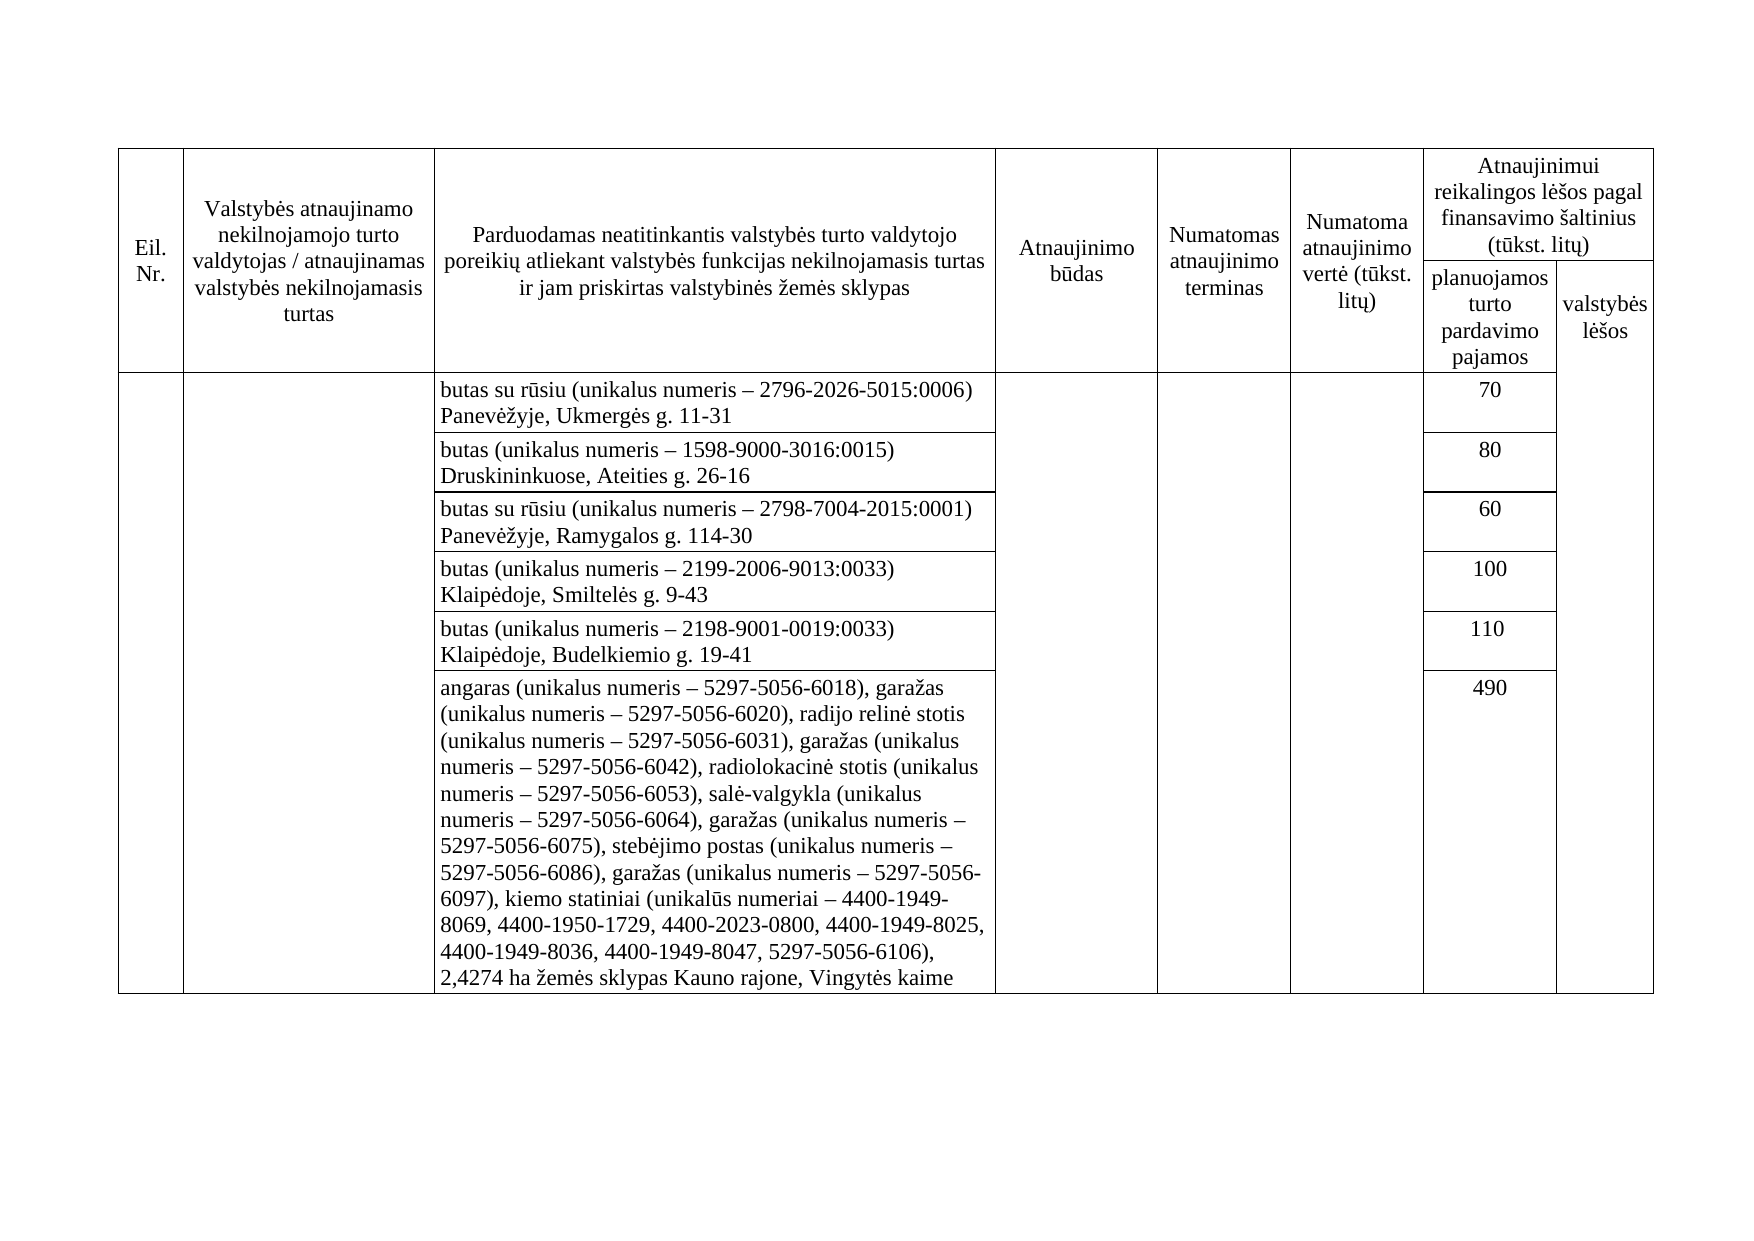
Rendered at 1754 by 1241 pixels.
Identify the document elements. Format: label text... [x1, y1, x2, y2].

table_cell [1557, 551, 1653, 611]
table_cell 70 [1424, 373, 1556, 432]
table_cell 80 [1424, 433, 1556, 491]
table_cell butas (unikalus numeris – 2199-2006-9013:0033) Klaipėdoje, Smiltelės g. 9-43 [435, 552, 995, 611]
table_cell [1557, 491, 1653, 551]
table_header Parduodamas neatitinkantis valstybės turto valdytojo poreikių atliekant valstybės funkcijas nekilnojamasis turtas ir jam priskirtas valstybinės žemės sklypas [435, 149, 995, 372]
table_cell [1557, 372, 1653, 432]
table_cell [1557, 432, 1653, 491]
table_cell valstybės lėšos [1557, 261, 1653, 372]
table_header Numatoma atnaujinimo vertė (tūkst. litų) [1291, 149, 1423, 372]
table_cell [996, 373, 1157, 993]
table_header Atnaujinimo būdas [996, 149, 1157, 372]
table_cell butas su rūsiu (unikalus numeris – 2798-7004-2015:0001) Panevėžyje, Ramygalos g. 114-30 [435, 493, 995, 551]
table_cell butas su rūsiu (unikalus numeris – 2796-2026-5015:0006) Panevėžyje, Ukmergės g. 11-31 [435, 373, 995, 432]
table_cell [1291, 373, 1423, 993]
table_header Numatomas atnaujinimo terminas [1158, 149, 1290, 372]
table_cell butas (unikalus numeris – 2198-9001-0019:0033) Klaipėdoje, Budelkiemio g. 19-41 [435, 612, 995, 670]
table_cell [1158, 373, 1290, 993]
table_cell angaras (unikalus numeris – 5297-5056-6018), garažas (unikalus numeris – 5297-5056-6020), radijo relinė stotis (unikalus numeris – 5297-5056-6031), garažas (unikalus numeris – 5297-5056-6042), radiolokacinė stotis (unikalus numeris – 5297-5056-6053), salė-valgykla (unikalus numeris – 5297-5056-6064), garažas (unikalus numeris – 5297-5056-6075), stebėjimo postas (unikalus numeris – 5297-5056-6086), garažas (unikalus numeris – 5297-5056-6097), kiemo statiniai (unikalūs numeriai – 4400-1949-8069, 4400-1950-1729, 4400-2023-0800, 4400-1949-8025, 4400-1949-8036, 4400-1949-8047, 5297-5056-6106), 2,4274 ha žemės sklypas Kauno rajone, Vingytės kaime [435, 671, 995, 993]
table_cell 490 [1424, 671, 1556, 993]
table_header Valstybės atnaujinamo nekilnojamojo turto valdytojas / atnaujinamas valstybės nekilnojamasis turtas [184, 149, 434, 372]
table_cell 60 [1424, 493, 1556, 551]
table_cell [1557, 611, 1653, 670]
table_cell planuojamos turto pardavimo pajamos [1424, 261, 1556, 372]
table_cell [119, 373, 183, 993]
table_cell butas (unikalus numeris – 1598-9000-3016:0015) Druskininkuose, Ateities g. 26-16 [435, 433, 995, 491]
table_cell 100 [1424, 552, 1556, 611]
table_cell 110 [1424, 612, 1556, 670]
table_header Atnaujinimui reikalingos lėšos pagal finansavimo šaltinius (tūkst. litų) [1424, 149, 1653, 260]
table_header Eil. Nr. [119, 149, 183, 372]
table_cell [184, 373, 434, 993]
table_cell [1557, 670, 1653, 993]
